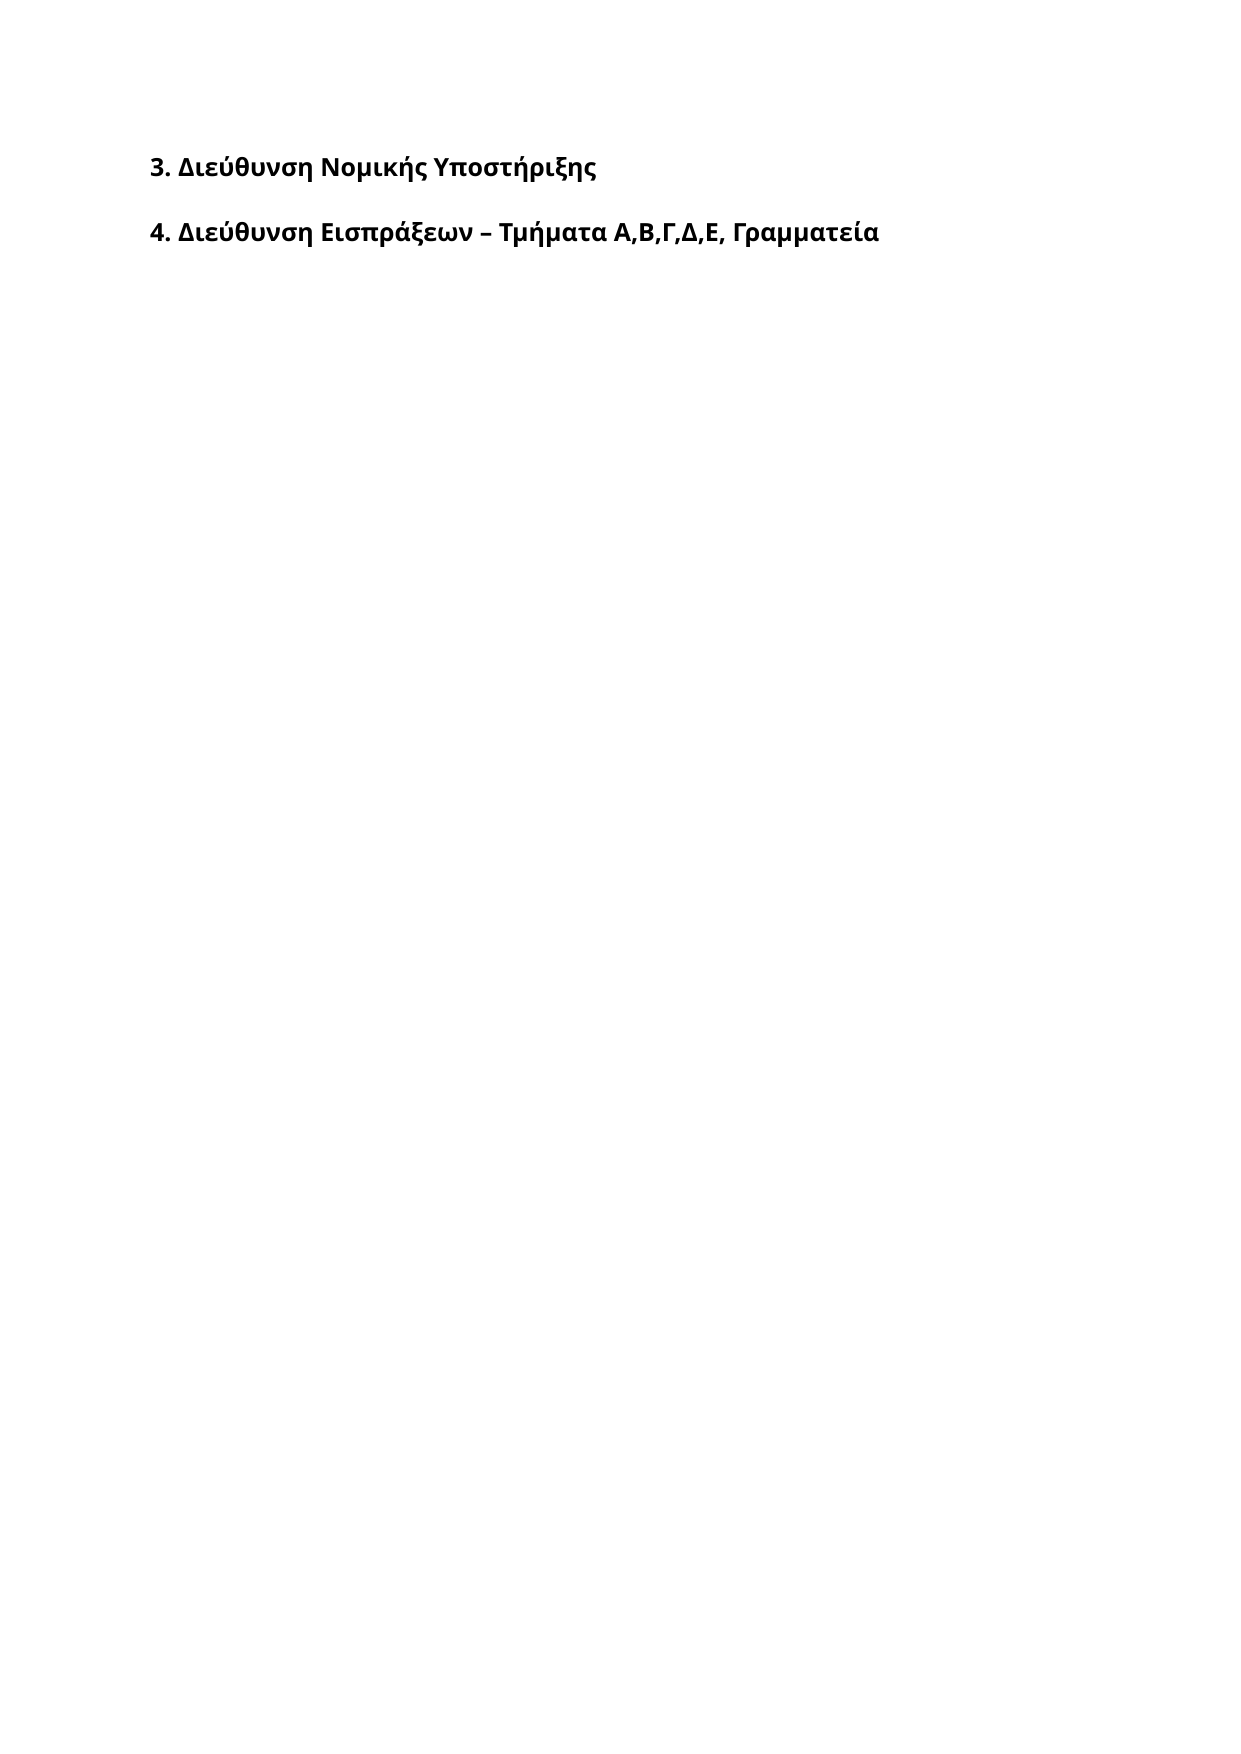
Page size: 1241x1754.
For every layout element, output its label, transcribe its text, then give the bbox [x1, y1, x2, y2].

text 3. Διεύθυνση Νομικής Υποστήριξης [150, 150, 1090, 184]
text 4. Διεύθυνση Εισπράξεων – Τμήματα Α,Β,Γ,Δ,Ε, Γραμματεία [150, 214, 1090, 248]
